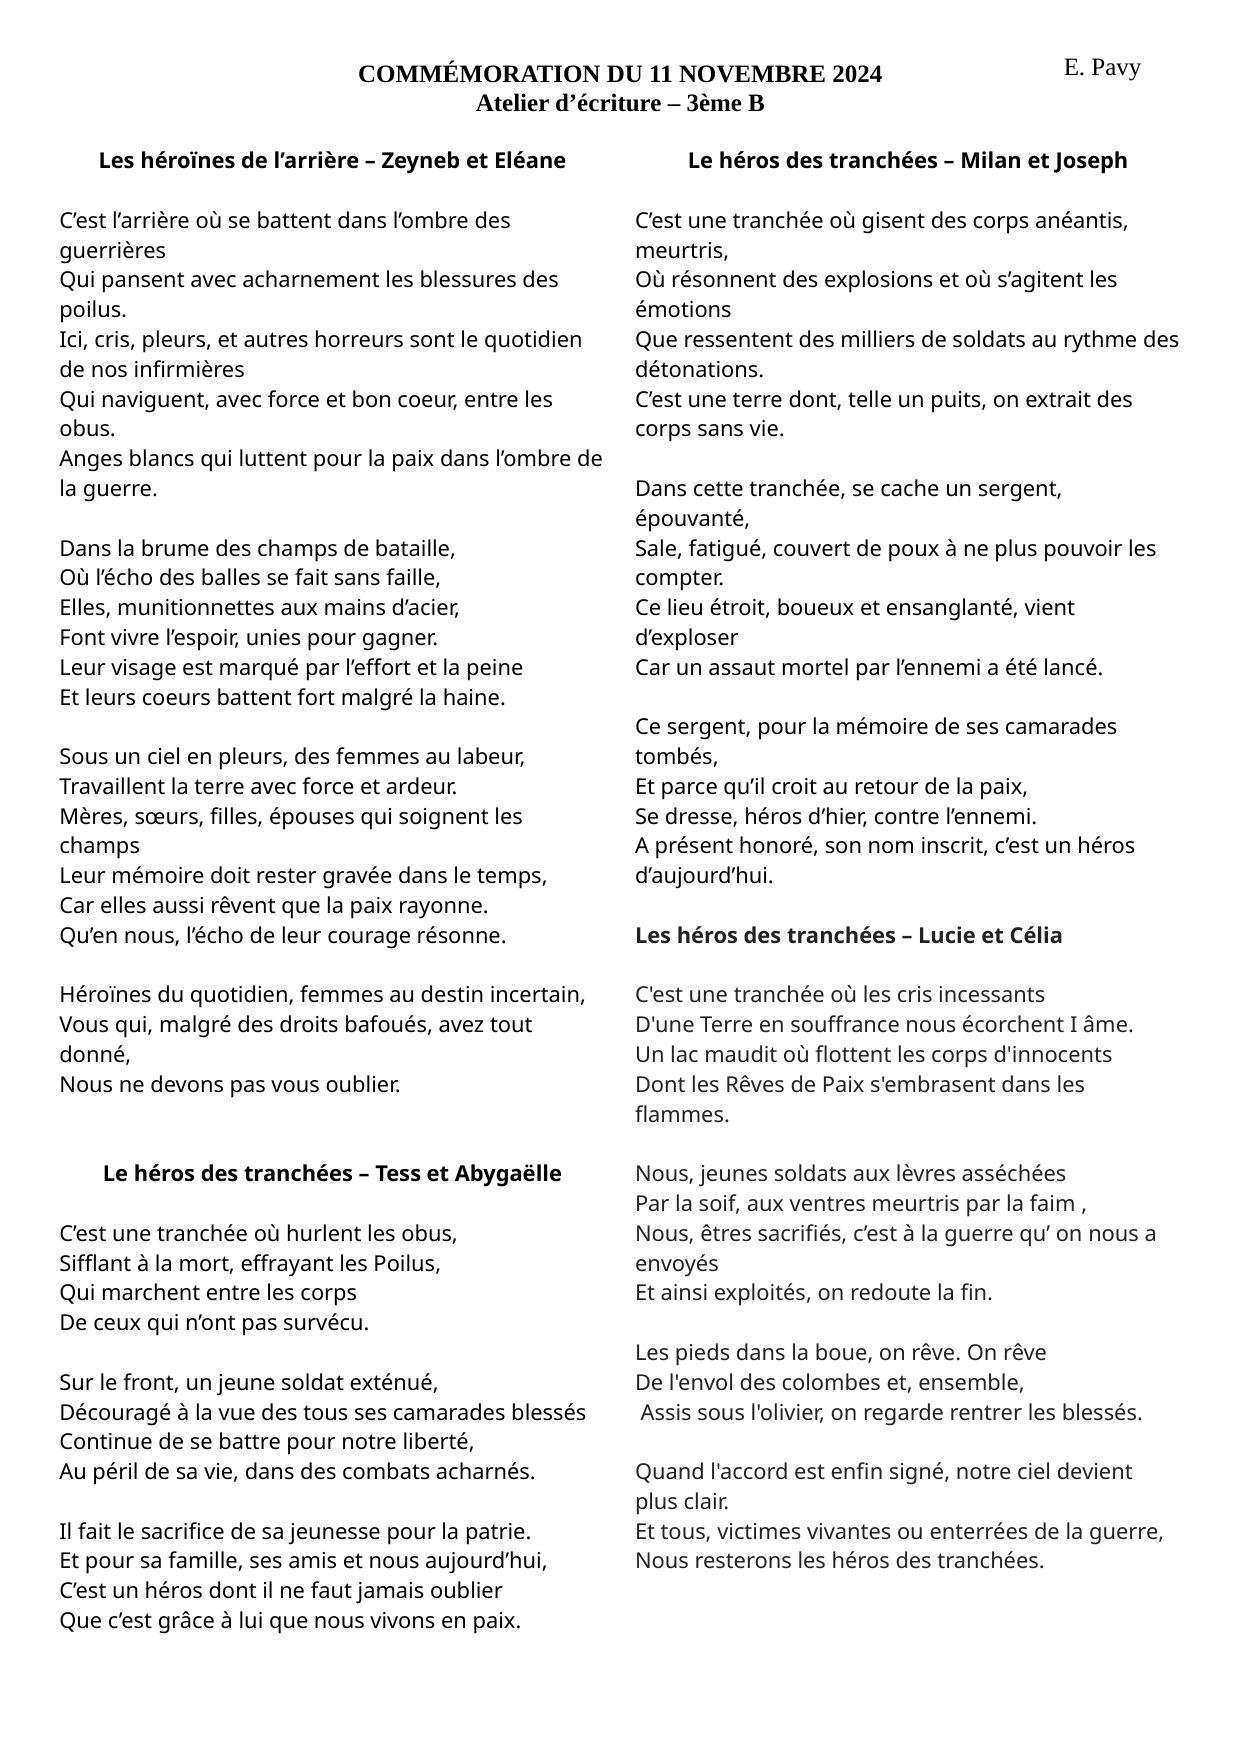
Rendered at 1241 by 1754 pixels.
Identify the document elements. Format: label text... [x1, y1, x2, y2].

text Et parce qu’il croit au retour de la paix, [635, 771, 1181, 801]
text Atelier d’écriture – 3ème B [59, 88, 1181, 117]
text De ceux qui n’ont pas survécu. [59, 1307, 605, 1337]
text D'une Terre en souffrance nous écorchent I âme. [635, 1009, 1181, 1039]
text C’est une tranchée où hurlent les obus, [59, 1218, 605, 1248]
text Car elles aussi rêvent que la paix rayonne. [59, 890, 605, 920]
text Dans cette tranchée, se cache un sergent, épouvanté, [635, 473, 1181, 533]
text C'est une tranchée où les cris incessants [635, 979, 1181, 1009]
text C’est un héros dont il ne faut jamais oublier [59, 1575, 605, 1605]
text Car un assaut mortel par l’ennemi a été lancé. [635, 652, 1181, 682]
text Où l’écho des balles se fait sans faille, [59, 562, 605, 592]
text Leur mémoire doit rester gravée dans le temps, [59, 860, 605, 890]
text Vous qui, malgré des droits bafoués, avez tout donné, [59, 1009, 605, 1069]
text C’est l’arrière où se battent dans l’ombre des guerrières [59, 205, 605, 264]
text Se dresse, héros d’hier, contre l’ennemi. [635, 801, 1181, 831]
text Les héros des tranchées – Lucie et Célia [635, 920, 1181, 950]
text Il fait le sacrifice de sa jeunesse pour la patrie. [59, 1516, 605, 1546]
text Sur le front, un jeune soldat exténué, [59, 1367, 605, 1397]
text Un lac maudit où flottent les corps d'innocents [635, 1039, 1181, 1069]
text Travaillent la terre avec force et ardeur. [59, 771, 605, 801]
text A présent honoré, son nom inscrit, c’est un héros d’aujourd’hui. [635, 831, 1181, 890]
text Quand l'accord est enfin signé, notre ciel devient plus clair. [635, 1456, 1181, 1516]
text Le héros des tranchées – Milan et Joseph [635, 145, 1181, 175]
text Qu’en nous, l’écho de leur courage résonne. [59, 920, 605, 950]
text Dans la brume des champs de bataille, [59, 533, 605, 562]
text Sifflant à la mort, effrayant les Poilus, [59, 1248, 605, 1277]
text Par la soif, aux ventres meurtris par la faim , [635, 1188, 1181, 1218]
text Assis sous l'olivier, on regarde rentrer les blessés. [635, 1397, 1181, 1426]
text De l'envol des colombes et, ensemble, [635, 1367, 1181, 1397]
text Sous un ciel en pleurs, des femmes au labeur, [59, 741, 605, 771]
text Le héros des tranchées – Tess et Abygaëlle [59, 1158, 605, 1188]
text Qui naviguent, avec force et bon coeur, entre les obus. [59, 384, 605, 443]
text C’est une terre dont, telle un puits, on extrait des corps sans vie. [635, 384, 1181, 443]
text Où résonnent des explosions et où s’agitent les émotions [635, 264, 1181, 324]
text Découragé à la vue des tous ses camarades blessés [59, 1397, 605, 1426]
text COMMÉMORATION DU 11 NOVEMBRE 2024 [59, 59, 1181, 88]
text Et ainsi exploités, on redoute la fin. [635, 1277, 1181, 1307]
text Font vivre l’espoir, unies pour gagner. [59, 622, 605, 652]
text Ici, cris, pleurs, et autres horreurs sont le quotidien de nos infirmières [59, 324, 605, 384]
text Que ressentent des milliers de soldats au rythme des détonations. [635, 324, 1181, 384]
text Sale, fatigué, couvert de poux à ne plus pouvoir les compter. [635, 533, 1181, 592]
text C’est une tranchée où gisent des corps anéantis, meurtris, [635, 205, 1181, 264]
text Nous ne devons pas vous oublier. [59, 1069, 605, 1099]
text Nous, êtres sacrifiés, c’est à la guerre qu’ on nous a envoyés [635, 1218, 1181, 1277]
text Qui pansent avec acharnement les blessures des poilus. [59, 264, 605, 324]
text Les héroïnes de l’arrière – Zeyneb et Eléane [59, 145, 605, 175]
text Que c’est grâce à lui que nous vivons en paix. [59, 1605, 605, 1635]
text Continue de se battre pour notre liberté, [59, 1426, 605, 1456]
text Leur visage est marqué par l’effort et la peine [59, 652, 605, 682]
text Qui marchent entre les corps [59, 1277, 605, 1307]
text Héroïnes du quotidien, femmes au destin incertain, [59, 979, 605, 1009]
text Et tous, victimes vivantes ou enterrées de la guerre, [635, 1516, 1181, 1546]
text Et leurs coeurs battent fort malgré la haine. [59, 682, 605, 711]
text Dont les Rêves de Paix s'embrasent dans les flammes. [635, 1069, 1181, 1128]
text Au péril de sa vie, dans des combats acharnés. [59, 1456, 605, 1486]
text Nous, jeunes soldats aux lèvres asséchées [635, 1158, 1181, 1188]
text Nous resterons les héros des tranchées. [635, 1546, 1181, 1575]
text Ce sergent, pour la mémoire de ses camarades tombés, [635, 711, 1181, 771]
text Et pour sa famille, ses amis et nous aujourd’hui, [59, 1546, 605, 1575]
text Ce lieu étroit, boueux et ensanglanté, vient d’exploser [635, 592, 1181, 652]
text Mères, sœurs, filles, épouses qui soignent les champs [59, 801, 605, 860]
text Les pieds dans la boue, on rêve. On rêve [635, 1337, 1181, 1367]
text Anges blancs qui luttent pour la paix dans l’ombre de la guerre. [59, 443, 605, 503]
text Elles, munitionnettes aux mains d’acier, [59, 592, 605, 622]
